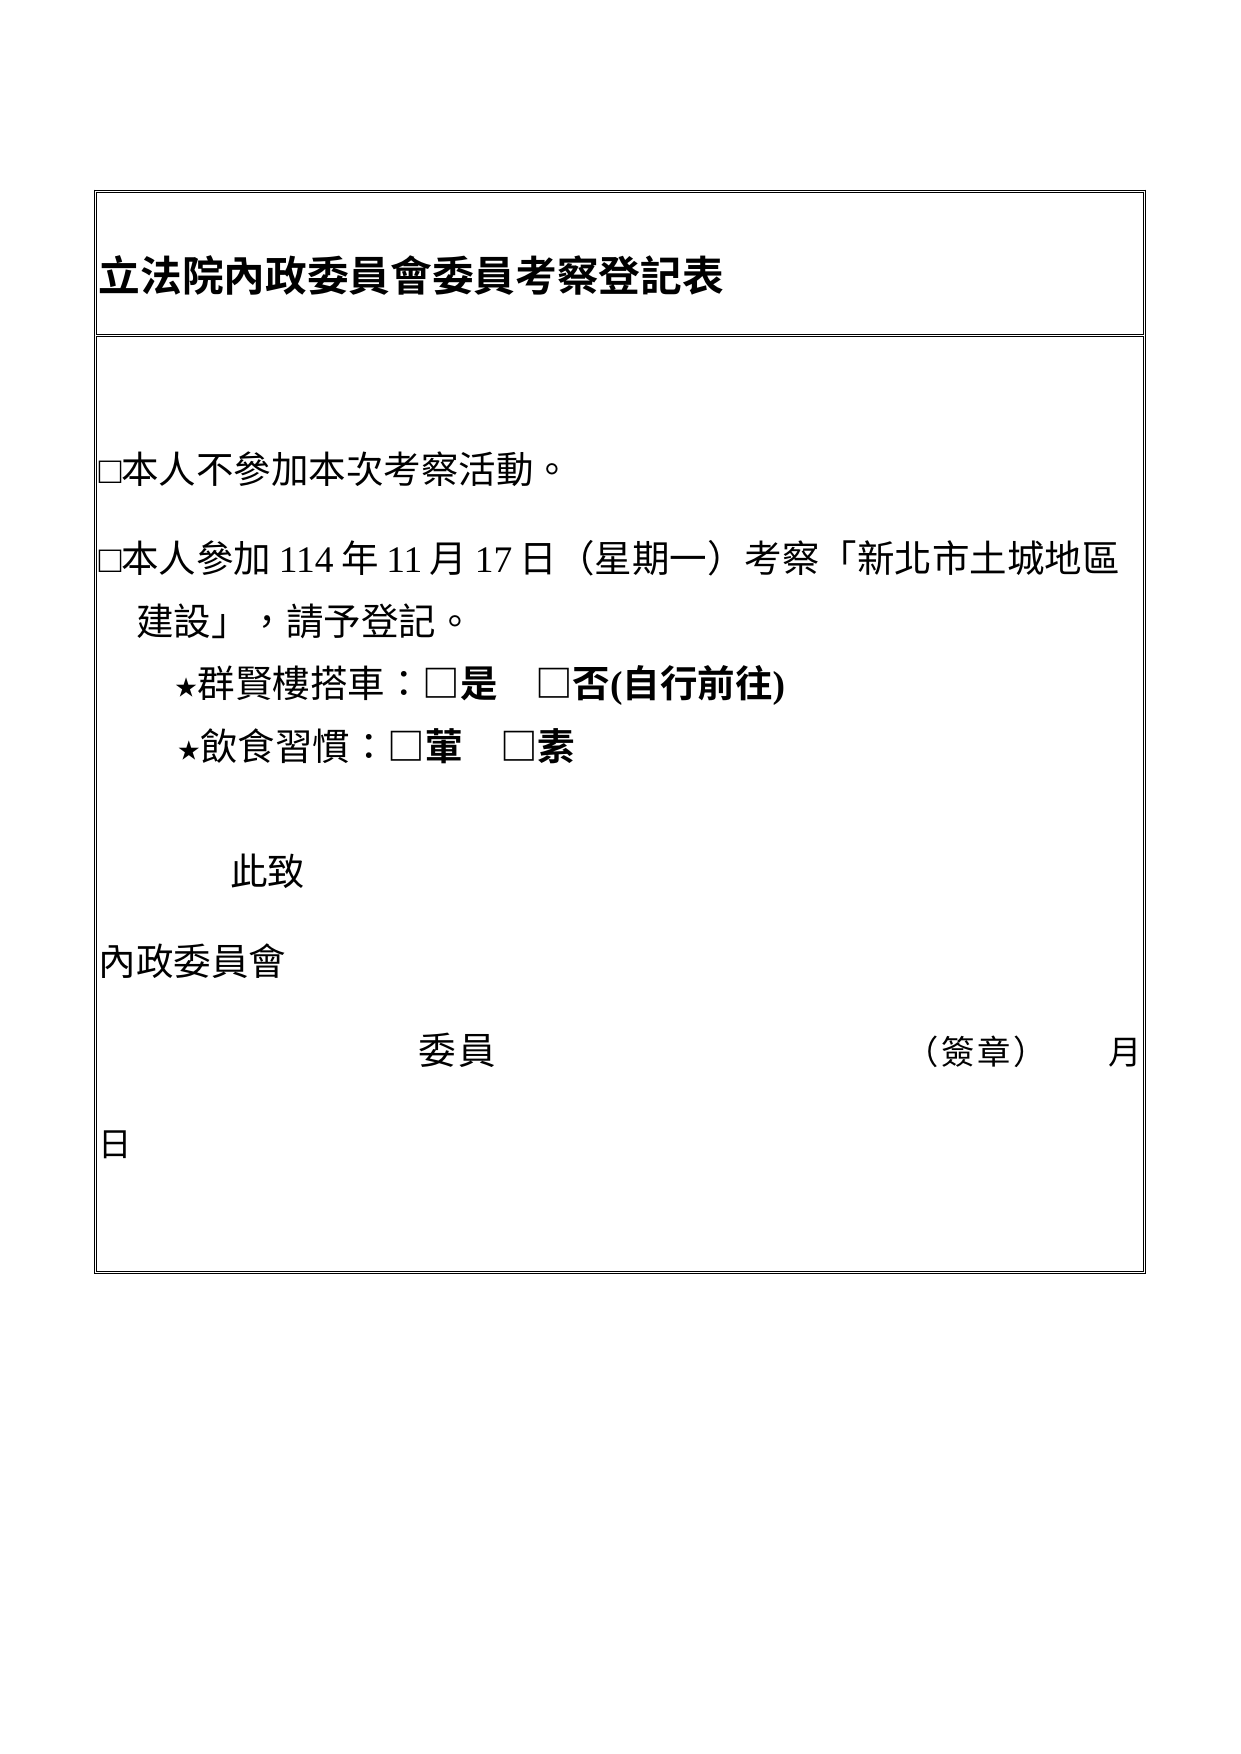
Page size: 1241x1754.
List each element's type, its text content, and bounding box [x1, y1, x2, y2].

table_cell □本人不參加本次考察活動。 □本人參加114年11月17日（星期一）考察「新北市土城地區建設」，請予登記。 ★群賢樓搭車：□是 □否(自行前往) ★飲食習慣：□葷 □素 此致 內政委員會 委員 （簽章） 月 日 [97, 337, 1143, 1271]
table_header 立法院內政委員會委員考察登記表 [97, 193, 1143, 334]
